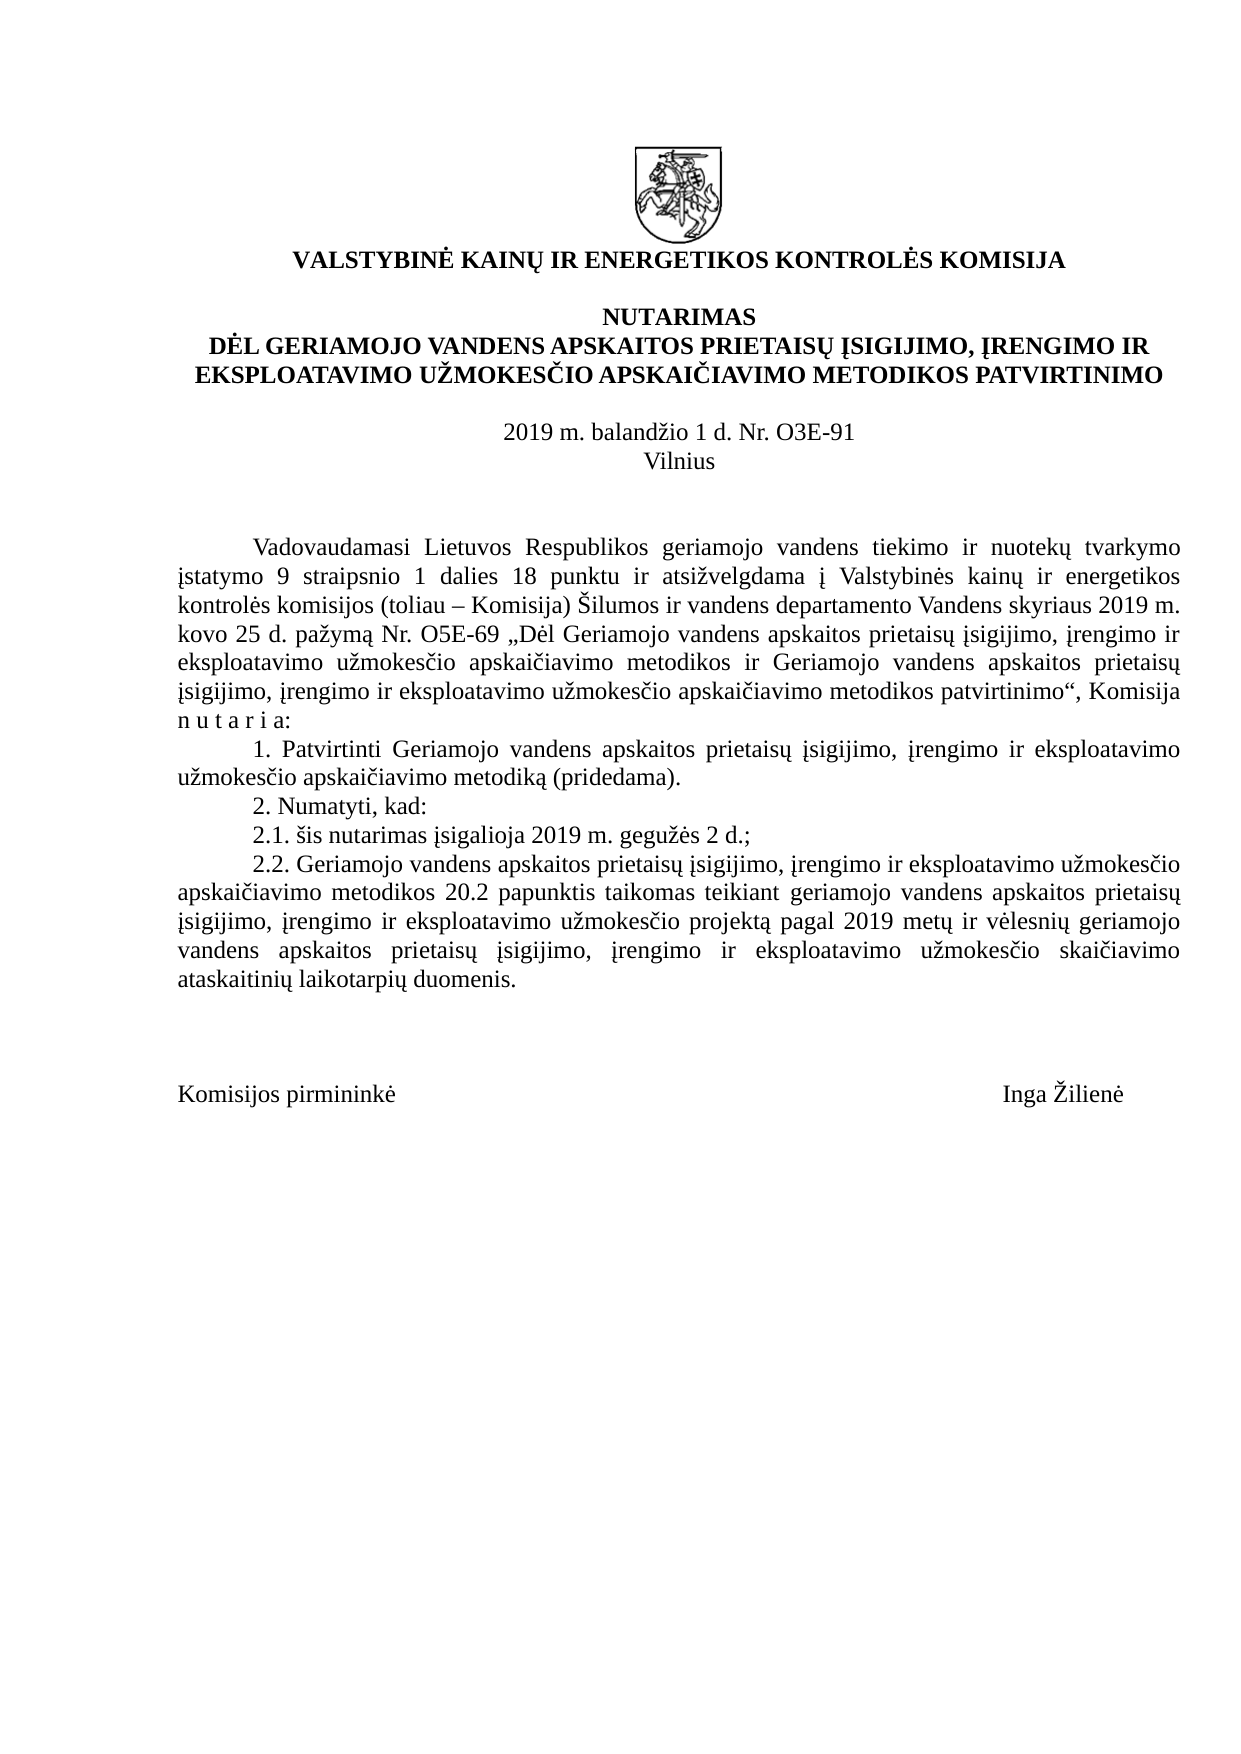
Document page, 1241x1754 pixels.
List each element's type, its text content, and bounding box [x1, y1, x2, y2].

text NUTARIMAS [177, 302, 1181, 331]
text 2. Numatyti, kad: [177, 791, 1181, 820]
text DĖL GERIAMOJO VANDENS APSKAITOS PRIETAISŲ ĮSIGIJIMO, ĮRENGIMO IR EKSPLOATAVIMO UŽMOKESČIO APSKAIČIAVIMO METODIKOS PATVIRTINIMO [177, 331, 1181, 389]
text 2.1. šis nutarimas įsigalioja 2019 m. gegužės 2 d.; [177, 820, 1181, 849]
text vALSTYBINĖ KAINŲ IR ENERGETIKOS KONTROLĖS KOMISIJA [177, 245, 1181, 274]
text 2019 m. balandžio 1 d. Nr. O3E-91 [177, 417, 1181, 446]
text Komisijos pirmininkė Inga Žilienė [177, 1079, 1181, 1107]
text 1. Patvirtinti Geriamojo vandens apskaitos prietaisų įsigijimo, įrengimo ir eksploatavimo užmokesčio apskaičiavimo metodiką (pridedama). [177, 734, 1181, 791]
text 2.2. Geriamojo vandens apskaitos prietaisų įsigijimo, įrengimo ir eksploatavimo užmokesčio apskaičiavimo metodikos 20.2 papunktis taikomas teikiant geriamojo vandens apskaitos prietaisų įsigijimo, įrengimo ir eksploatavimo užmokesčio projektą pagal 2019 metų ir vėlesnių geriamojo vandens apskaitos prietaisų įsigijimo, įrengimo ir eksploatavimo užmokesčio skaičiavimo ataskaitinių laikotarpių duomenis. [177, 849, 1181, 992]
text Vadovaudamasi Lietuvos Respublikos geriamojo vandens tiekimo ir nuotekų tvarkymo įstatymo 9 straipsnio 1 dalies 18 punktu ir atsižvelgdama į Valstybinės kainų ir energetikos kontrolės komisijos (toliau – Komisija) Šilumos ir vandens departamento Vandens skyriaus 2019 m. kovo 25 d. pažymą Nr. O5E-69 „Dėl Geriamojo vandens apskaitos prietaisų įsigijimo, įrengimo ir eksploatavimo užmokesčio apskaičiavimo metodikos ir Geriamojo vandens apskaitos prietaisų įsigijimo, įrengimo ir eksploatavimo užmokesčio apskaičiavimo metodikos patvirtinimo“, Komisija n u t a r i a: [177, 532, 1181, 734]
text Vilnius [177, 446, 1181, 475]
